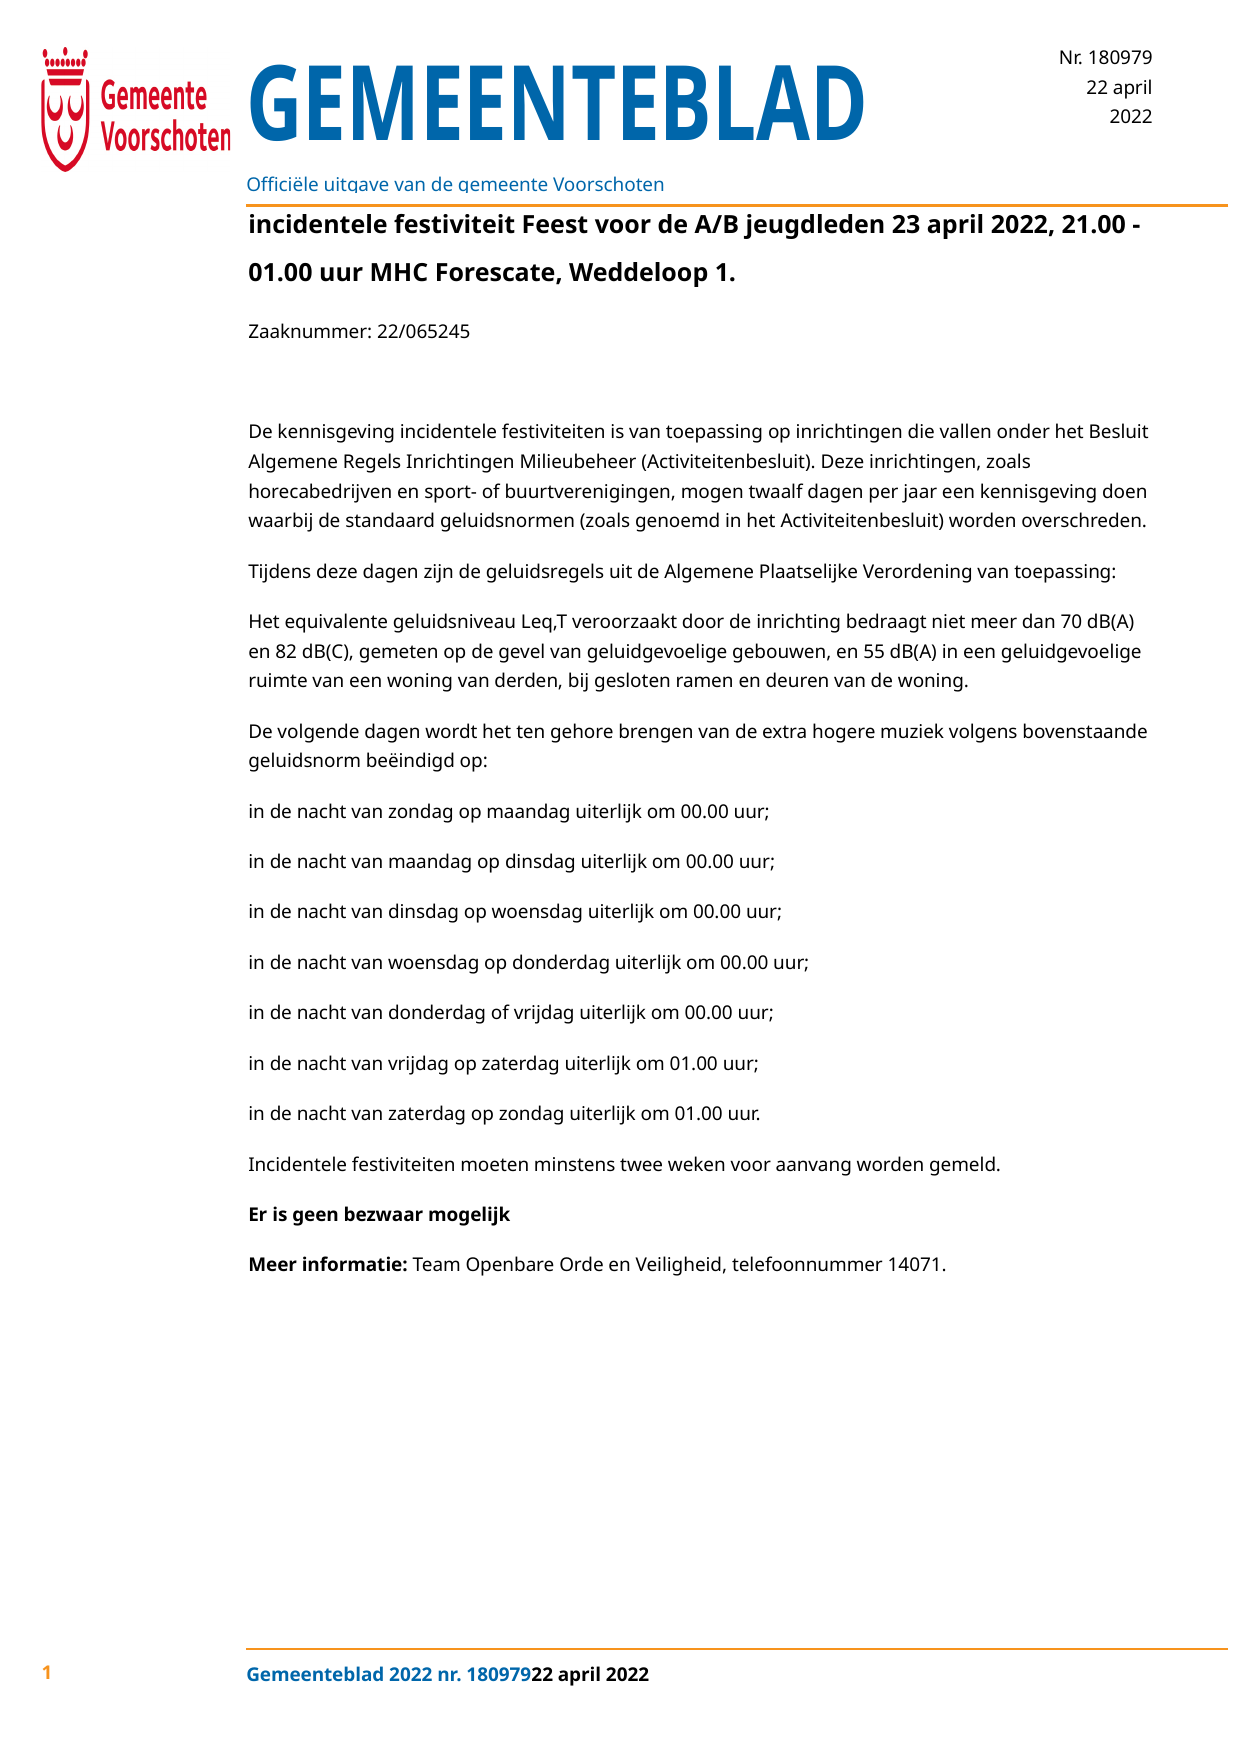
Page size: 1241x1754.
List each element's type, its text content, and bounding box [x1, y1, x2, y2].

picture [41, 47, 231, 172]
text Incidentele festiviteiten moeten minstens twee weken voor aanvang worden gemeld. [248, 1151, 1152, 1177]
text De kennisgeving incidentele festiviteiten is van toepassing op inrichtingen die vallen onder het Besluit Algemene Regels Inrichtingen Milieubeheer (Activiteitenbesluit). Deze inrichtingen, zoals horecabedrijven en sport- of buurtverenigingen, mogen twaalf dagen per jaar een kennisgeving doen waarbij de standaard geluidsnormen (zoals genoemd in het Activiteitenbesluit) worden overschreden. [248, 419, 1152, 533]
text in de nacht van zondag op maandag uiterlijk om 00.00 uur; [248, 798, 1152, 824]
text in de nacht van donderdag of vrijdag uiterlijk om 00.00 uur; [248, 999, 1152, 1025]
text Zaaknummer: 22/065245 [248, 318, 1152, 344]
text in de nacht van maandag op dinsdag uiterlijk om 00.00 uur; [248, 848, 1152, 874]
text Het equivalente geluidsniveau Leq,T veroorzaakt door de inrichting bedraagt niet meer dan 70 dB(A) en 82 dB(C), gemeten op de gevel van geluidgevoelige gebouwen, en 55 dB(A) in een geluidgevoelige ruimte van een woning van derden, bij gesloten ramen en deuren van de woning. [248, 608, 1152, 693]
text in de nacht van vrijdag op zaterdag uiterlijk om 01.00 uur; [248, 1050, 1152, 1076]
text in de nacht van dinsdag op woensdag uiterlijk om 00.00 uur; [248, 899, 1152, 924]
text De volgende dagen wordt het ten gehore brengen van de extra hogere muziek volgens bovenstaande geluidsnorm beëindigd op: [248, 718, 1152, 773]
text Meer informatie: Team Openbare Orde en Veiligheid, telefoonnummer 14071. [248, 1252, 1152, 1277]
text incidentele festiviteit Feest voor de A/B jeugdleden 23 april 2022, 21.00 - 01.00 uur MHC Forescate, Weddeloop 1. [248, 207, 1152, 288]
text Er is geen bezwaar mogelijk [248, 1201, 1152, 1227]
text in de nacht van woensdag op donderdag uiterlijk om 00.00 uur; [248, 949, 1152, 975]
text in de nacht van zaterdag op zondag uiterlijk om 01.00 uur. [248, 1100, 1152, 1126]
text Tijdens deze dagen zijn de geluidsregels uit de Algemene Plaatselijke Verordening van toepassing: [248, 558, 1152, 584]
